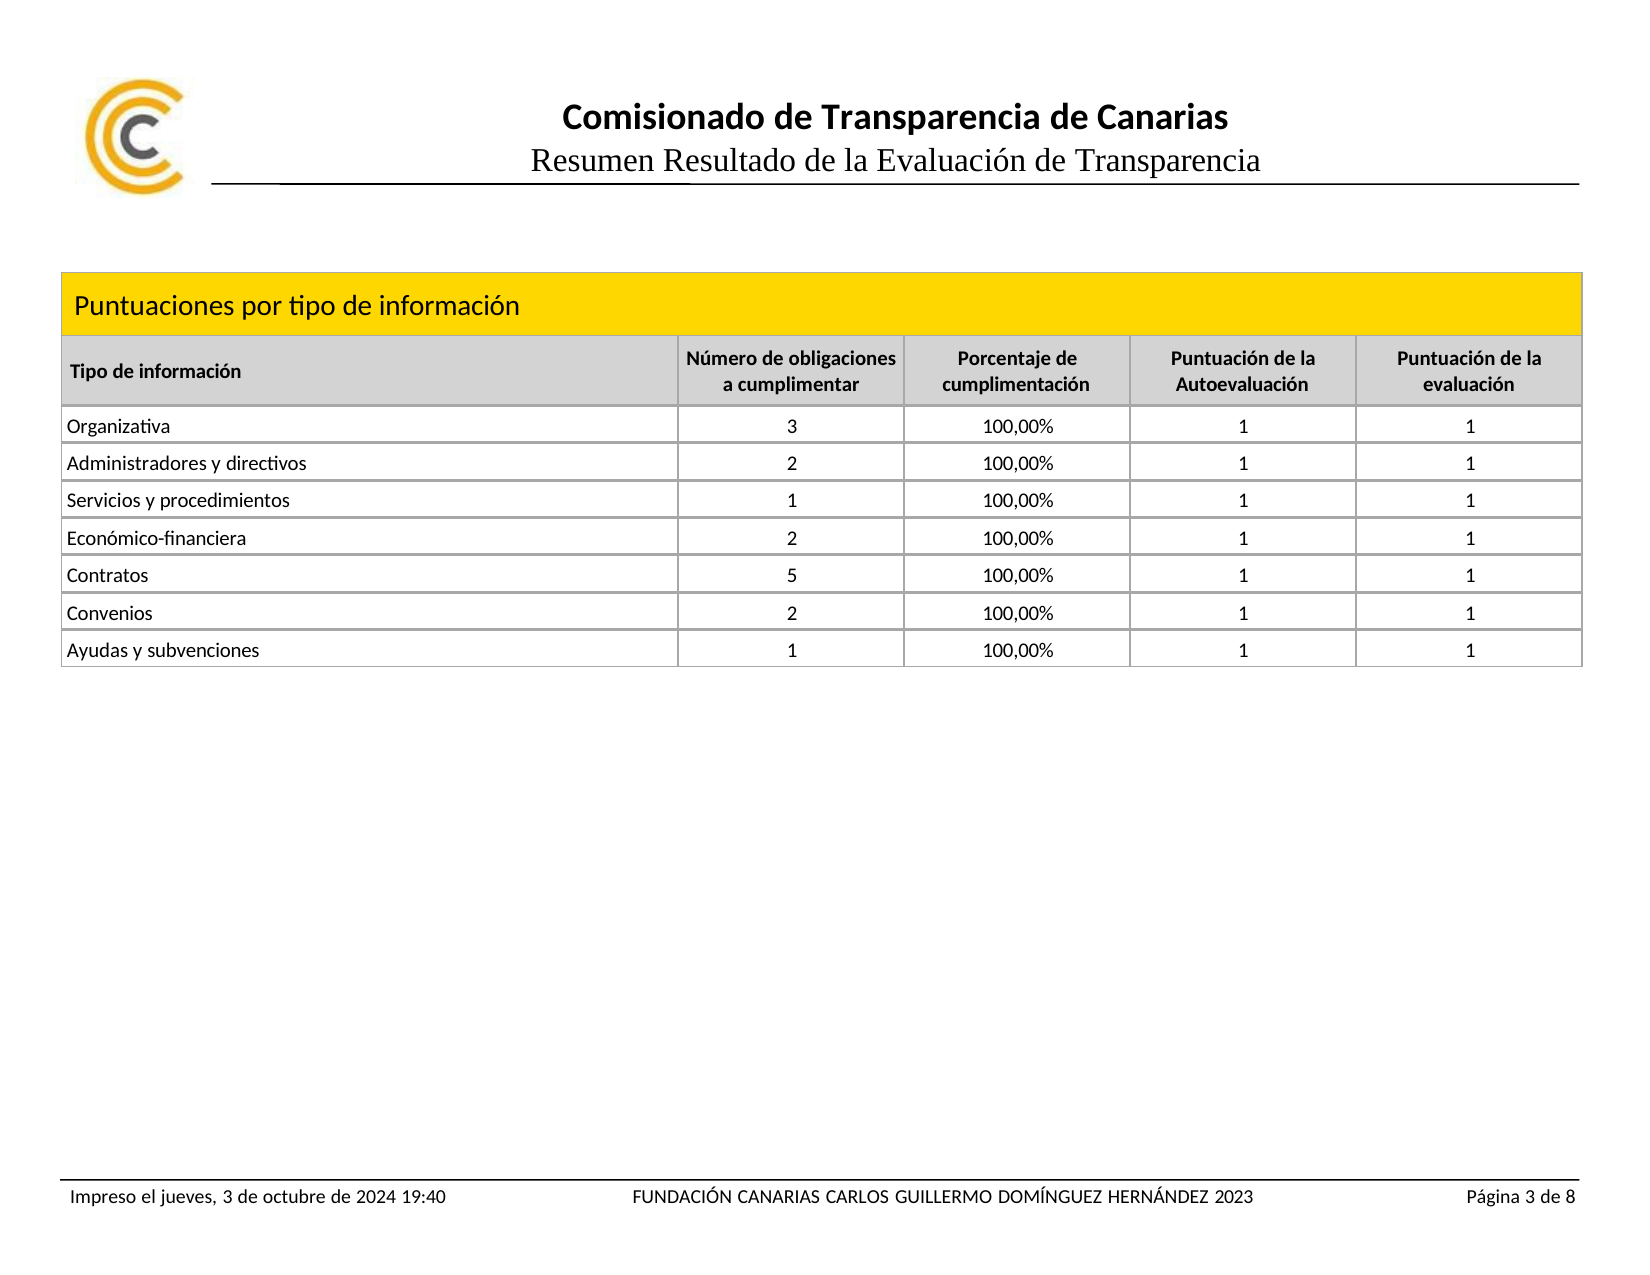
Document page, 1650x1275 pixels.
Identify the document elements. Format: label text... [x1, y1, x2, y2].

table_cell Ayudas y subvenciones [62, 631, 677, 666]
table_cell 100,00% [905, 519, 1129, 553]
table_cell Puntuación de la Autoevaluación [1131, 336, 1355, 404]
table_cell Número de obligaciones a cumplimentar [679, 336, 903, 404]
table_cell Convenios [62, 594, 677, 628]
table_cell 1 [1357, 407, 1581, 441]
table_cell 1 [1131, 519, 1355, 553]
table_cell Contratos [62, 556, 677, 591]
table_cell 1 [1131, 444, 1355, 478]
table_cell Administradores y directivos [62, 444, 677, 478]
table_cell 2 [679, 444, 903, 478]
table_cell 1 [1131, 594, 1355, 628]
table_cell 1 [1357, 631, 1581, 666]
table_cell 1 [1357, 482, 1581, 516]
table_cell 1 [1357, 594, 1581, 628]
table_cell 1 [1357, 444, 1581, 478]
table_cell 1 [1357, 556, 1581, 591]
table_cell Servicios y procedimientos [62, 482, 677, 516]
table_cell 1 [1131, 407, 1355, 441]
table_cell 1 [1131, 482, 1355, 516]
table_cell 1 [1131, 631, 1355, 666]
table_cell Económico-financiera [62, 519, 677, 553]
table_cell Organizativa [62, 407, 677, 441]
table_cell 2 [679, 594, 903, 628]
table_cell 1 [679, 631, 903, 666]
table_cell 100,00% [905, 631, 1129, 666]
table_cell 3 [679, 407, 903, 441]
table_cell 100,00% [905, 594, 1129, 628]
table_cell 100,00% [905, 407, 1129, 441]
table_cell 1 [1131, 556, 1355, 591]
table_cell 100,00% [905, 444, 1129, 478]
table_cell 100,00% [905, 482, 1129, 516]
table_cell 1 [1357, 519, 1581, 553]
table_cell 1 [679, 482, 903, 516]
table_cell 5 [679, 556, 903, 591]
table_header Puntuaciones por tipo de información [62, 273, 1581, 335]
table_cell Tipo de información [62, 336, 677, 404]
table_cell Puntuación de la evaluación [1357, 336, 1581, 404]
table_cell 100,00% [905, 556, 1129, 591]
table_cell Porcentaje de cumplimentación [905, 336, 1129, 404]
table_cell 2 [679, 519, 903, 553]
